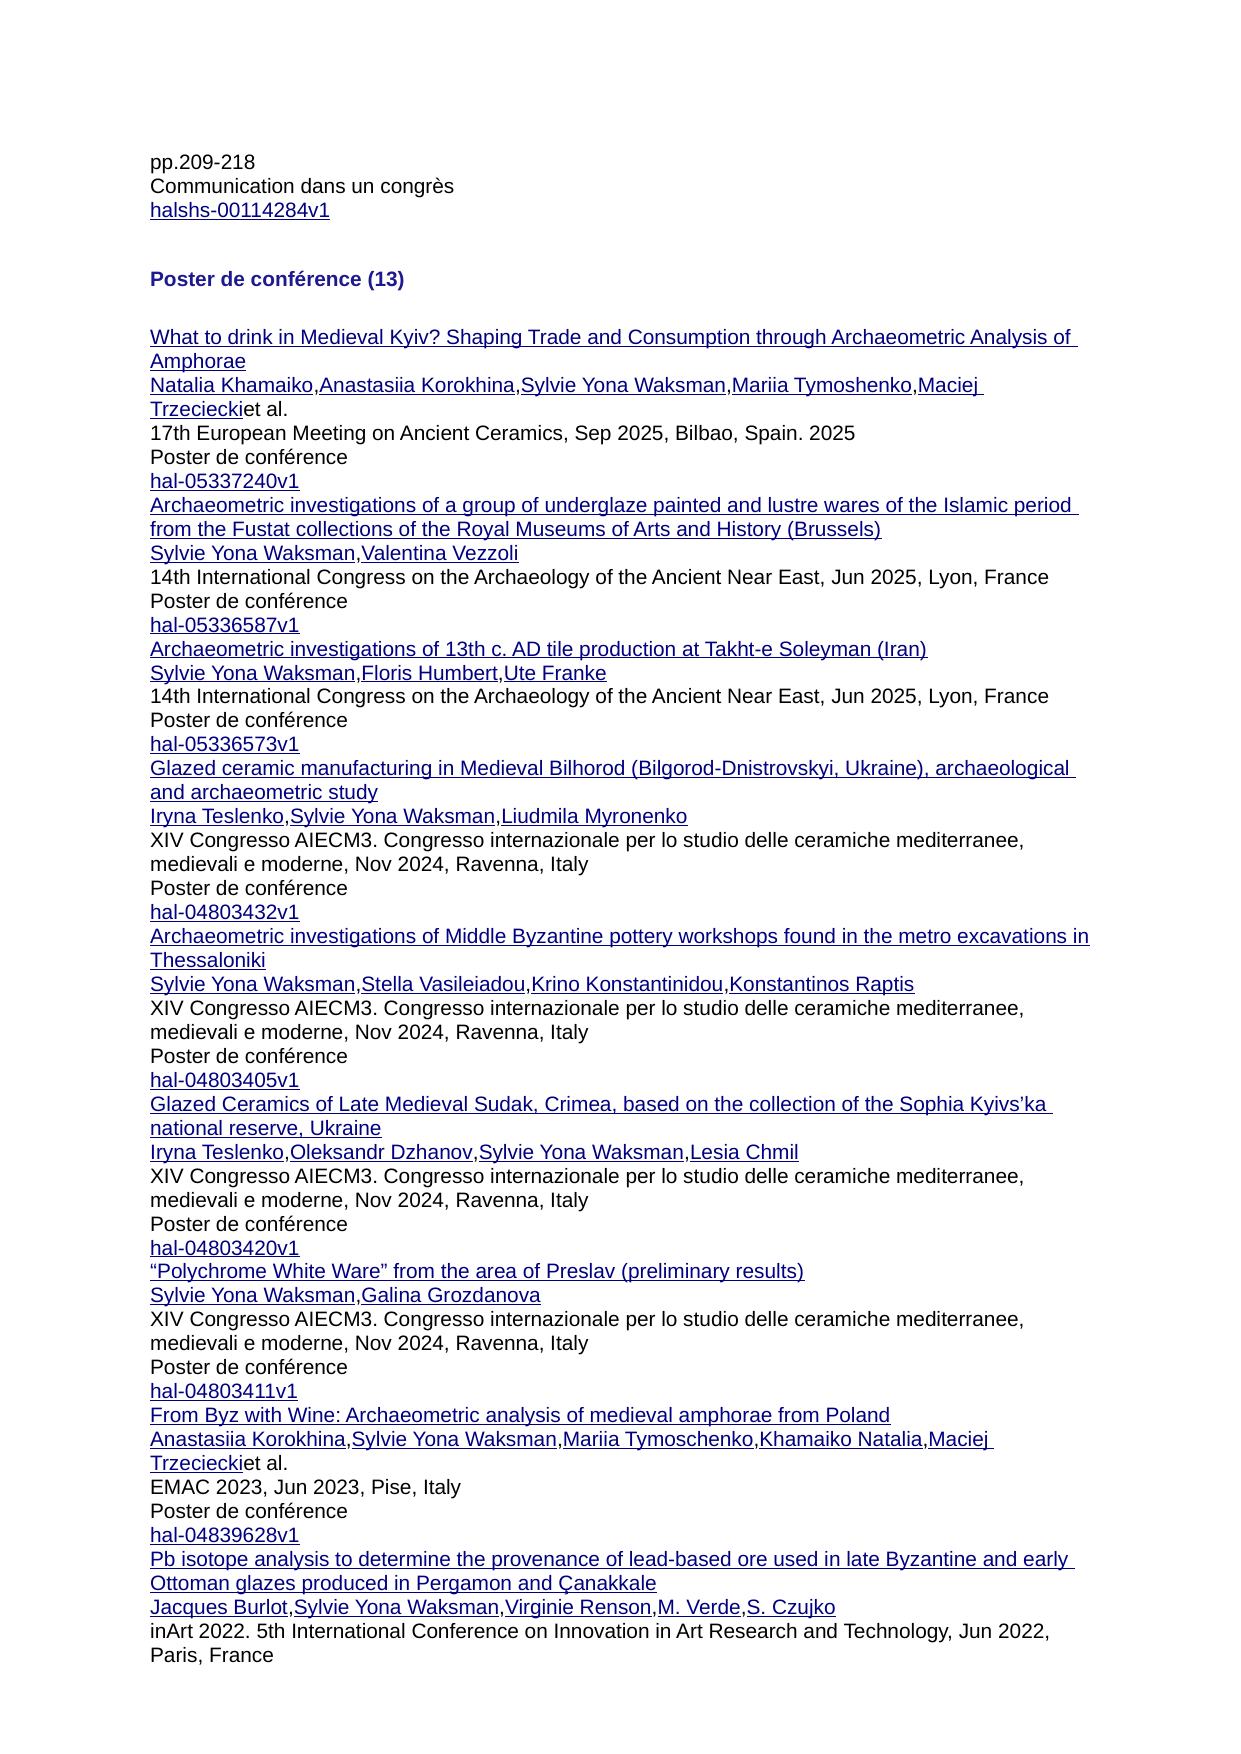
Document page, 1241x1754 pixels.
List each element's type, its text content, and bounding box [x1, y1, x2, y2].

table_cell pp.209-218 Communication dans un congrès halshs-00114284v1 [150, 150, 1090, 222]
table_cell Thessaloniki Sylvie Yona Waksman,Stella Vasileiadou,Krino Konstantinidou,Konstantinos Raptis XIV Congresso AIECM3. Congresso internazionale per lo studio delle ceramiche mediterranee, medievali e moderne, Nov 2024, Ravenna, Italy Poster de conférence hal-04803405v1 [150, 946, 1090, 1092]
table_cell Glazed Ceramics of Late Medieval Sudak, Crimea, based on the collection of the Sophia Kyivs’ka national reserve, Ukraine Iryna Teslenko,Oleksandr Dzhanov,Sylvie Yona Waksman,Lesia Chmil XIV Congresso AIECM3. Congresso internazionale per lo studio delle ceramiche mediterranee, medievali e moderne, Nov 2024, Ravenna, Italy Poster de conférence hal-04803420v1 [150, 1092, 1090, 1259]
table_cell Pb isotope analysis to determine the provenance of lead-based ore used in late Byzantine and early Ottoman glazes produced in Pergamon and Çanakkale Jacques Burlot,Sylvie Yona Waksman,Virginie Renson,M. Verde,S. Czujko inArt 2022. 5th International Conference on Innovation in Art Research and Technology, Jun 2022, Paris, France [150, 1547, 1090, 1667]
table_cell From Byz with Wine: Archaeometric analysis of medieval amphorae from Poland Anastasiia Korokhina,Sylvie Yona Waksman,Mariia Tymoschenko,Khamaiko Natalia,Maciej Trzecieckiet al. EMAC 2023, Jun 2023, Pise, Italy Poster de conférence hal-04839628v1 [150, 1403, 1090, 1547]
table_cell Archaeometric investigations of a group of underglaze painted and lustre wares of the Islamic period from the Fustat collections of the Royal Museums of Arts and History (Brussels) Sylvie Yona Waksman,Valentina Vezzoli 14th International Congress on the Archaeology of the Ancient Near East, Jun 2025, Lyon, France Poster de conférence hal-05336587v1 [150, 493, 1090, 636]
table_cell Archaeometric investigations of 13th c. AD tile production at Takht-e Soleyman (Iran) Sylvie Yona Waksman,Floris Humbert,Ute Franke 14th International Congress on the Archaeology of the Ancient Near East, Jun 2025, Lyon, France Poster de conférence hal-05336573v1 [150, 636, 1090, 756]
subtitle Poster de conférence (13) [150, 267, 1090, 291]
table_header What to drink in Medieval Kyiv? Shaping Trade and Consumption through Archaeometric Analysis of Amphorae Natalia Khamaiko,Anastasiia Korokhina,Sylvie Yona Waksman,Mariia Tymoshenko,Maciej Trzecieckiet al. 17th European Meeting on Ancient Ceramics, Sep 2025, Bilbao, Spain. 2025 Poster de conférence hal-05337240v1 [150, 325, 1090, 493]
table_cell Archaeometric investigations of Middle Byzantine pottery workshops found in the metro excavations in [150, 924, 1090, 945]
table_cell Glazed ceramic manufacturing in Medieval Bilhorod (Bilgorod-Dnistrovskyi, Ukraine), archaeological and archaeometric study Iryna Teslenko,Sylvie Yona Waksman,Liudmila Myronenko XIV Congresso AIECM3. Congresso internazionale per lo studio delle ceramiche mediterranee, medievali e moderne, Nov 2024, Ravenna, Italy Poster de conférence hal-04803432v1 [150, 756, 1090, 924]
table_cell “Polychrome White Ware” from the area of Preslav (preliminary results) Sylvie Yona Waksman,Galina Grozdanova XIV Congresso AIECM3. Congresso internazionale per lo studio delle ceramiche mediterranee, medievali e moderne, Nov 2024, Ravenna, Italy Poster de conférence hal-04803411v1 [150, 1259, 1090, 1403]
